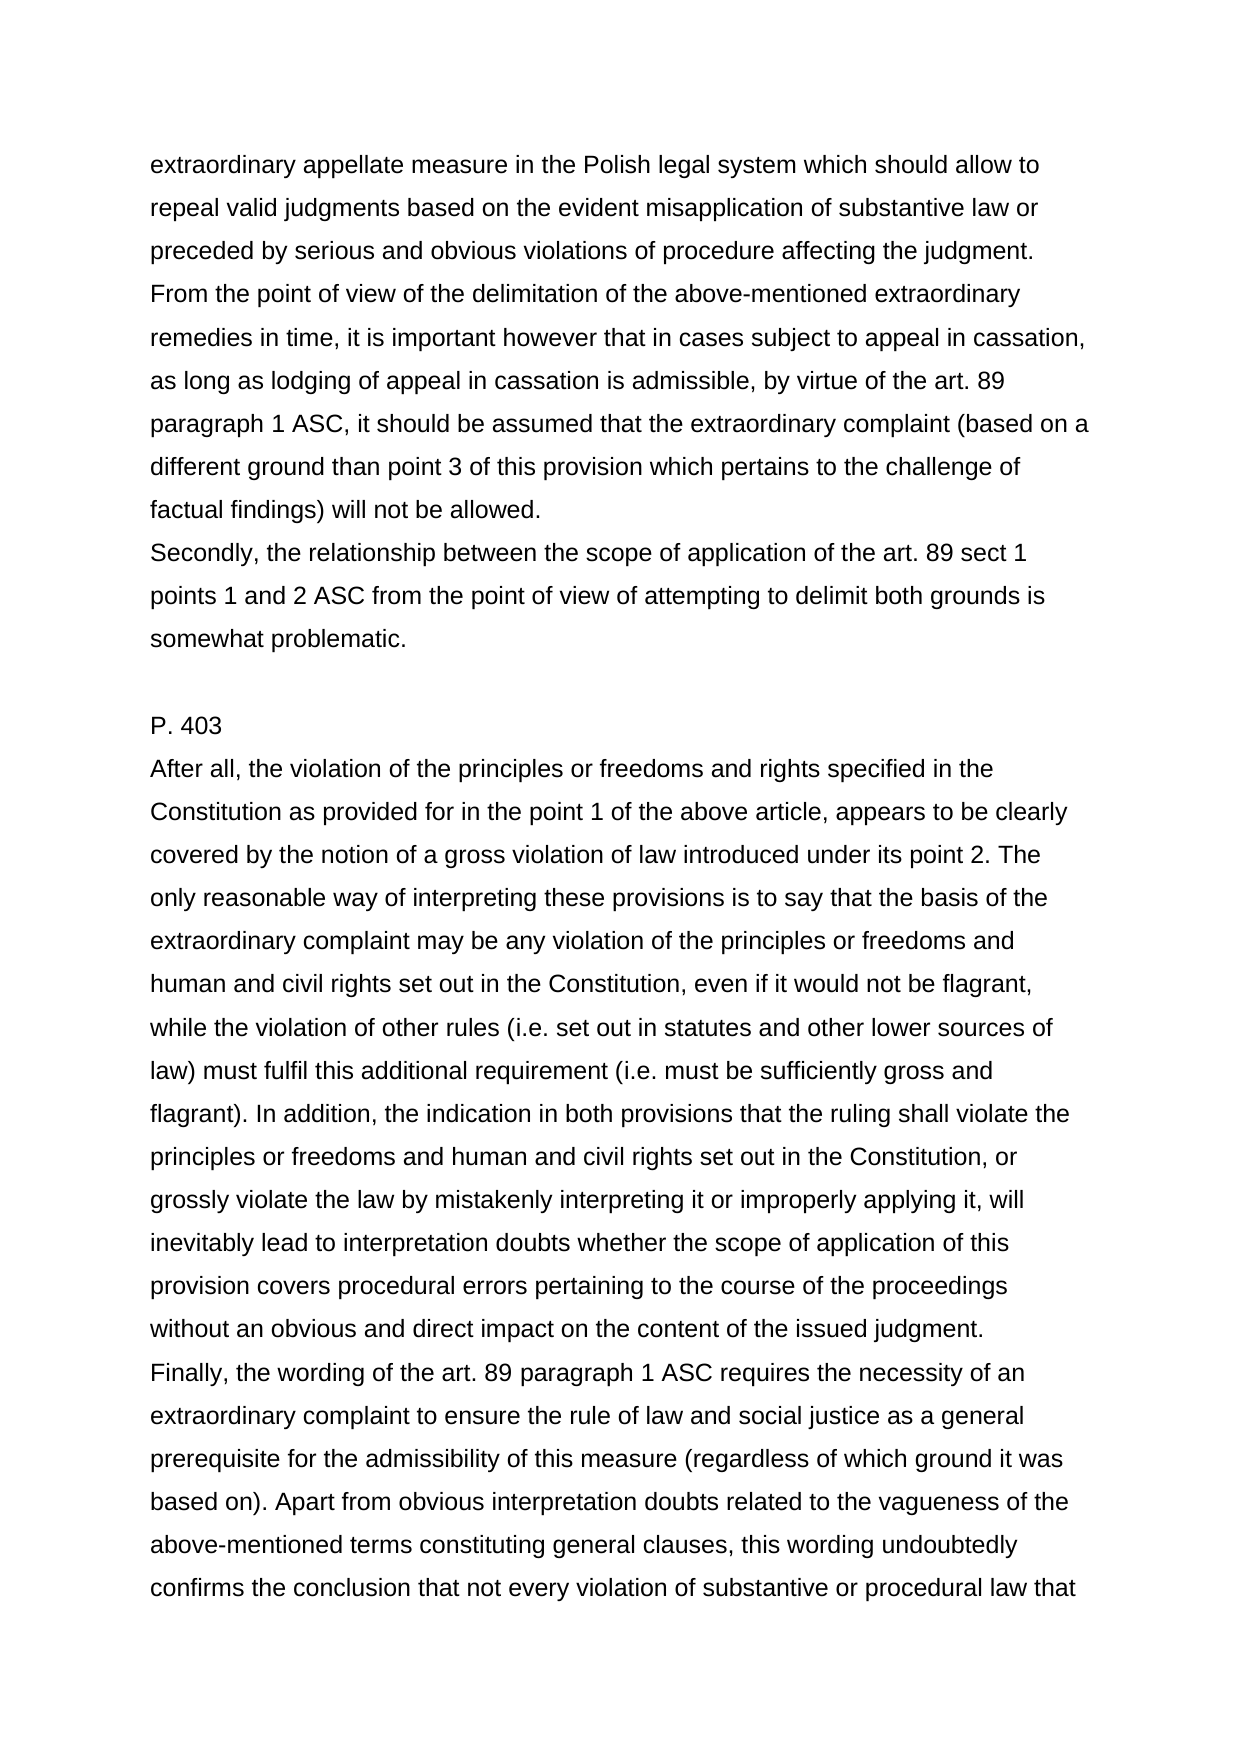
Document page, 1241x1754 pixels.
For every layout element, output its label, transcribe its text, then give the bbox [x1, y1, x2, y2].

text P. 403 [150, 711, 1090, 739]
text extraordinary appellate measure in the Polish legal system which should allow to repeal valid judgments based on the evident misapplication of substantive law or preceded by serious and obvious violations of procedure affecting the judgment. From the point of view of the delimitation of the above-mentioned extraordinary remedies in time, it is important however that in cases subject to appeal in cassation, as long as lodging of appeal in cassation is admissible, by virtue of the art. 89 paragraph 1 ASC, it should be assumed that the extraordinary complaint (based on a different ground than point 3 of this provision which pertains to the challenge of factual findings) will not be allowed. [150, 150, 1090, 524]
text Secondly, the relationship between the scope of application of the art. 89 sect 1 points 1 and 2 ASC from the point of view of attempting to delimit both grounds is somewhat problematic. [150, 538, 1090, 653]
text After all, the violation of the principles or freedoms and rights specified in the Constitution as provided for in the point 1 of the above article, appears to be clearly covered by the notion of a gross violation of law introduced under its point 2. The only reasonable way of interpreting these provisions is to say that the basis of the extraordinary complaint may be any violation of the principles or freedoms and human and civil rights set out in the Constitution, even if it would not be flagrant, while the violation of other rules (i.e. set out in statutes and other lower sources of law) must fulfil this additional requirement (i.e. must be sufficiently gross and flagrant). In addition, the indication in both provisions that the ruling shall violate the principles or freedoms and human and civil rights set out in the Constitution, or grossly violate the law by mistakenly interpreting it or improperly applying it, will inevitably lead to interpretation doubts whether the scope of application of this provision covers procedural errors pertaining to the course of the proceedings without an obvious and direct impact on the content of the issued judgment. [150, 754, 1090, 1343]
text Finally, the wording of the art. 89 paragraph 1 ASC requires the necessity of an extraordinary complaint to ensure the rule of law and social justice as a general prerequisite for the admissibility of this measure (regardless of which ground it was based on). Apart from obvious interpretation doubts related to the vagueness of the above-mentioned terms constituting general clauses, this wording undoubtedly confirms the conclusion that not every violation of substantive or procedural law that [150, 1357, 1090, 1602]
